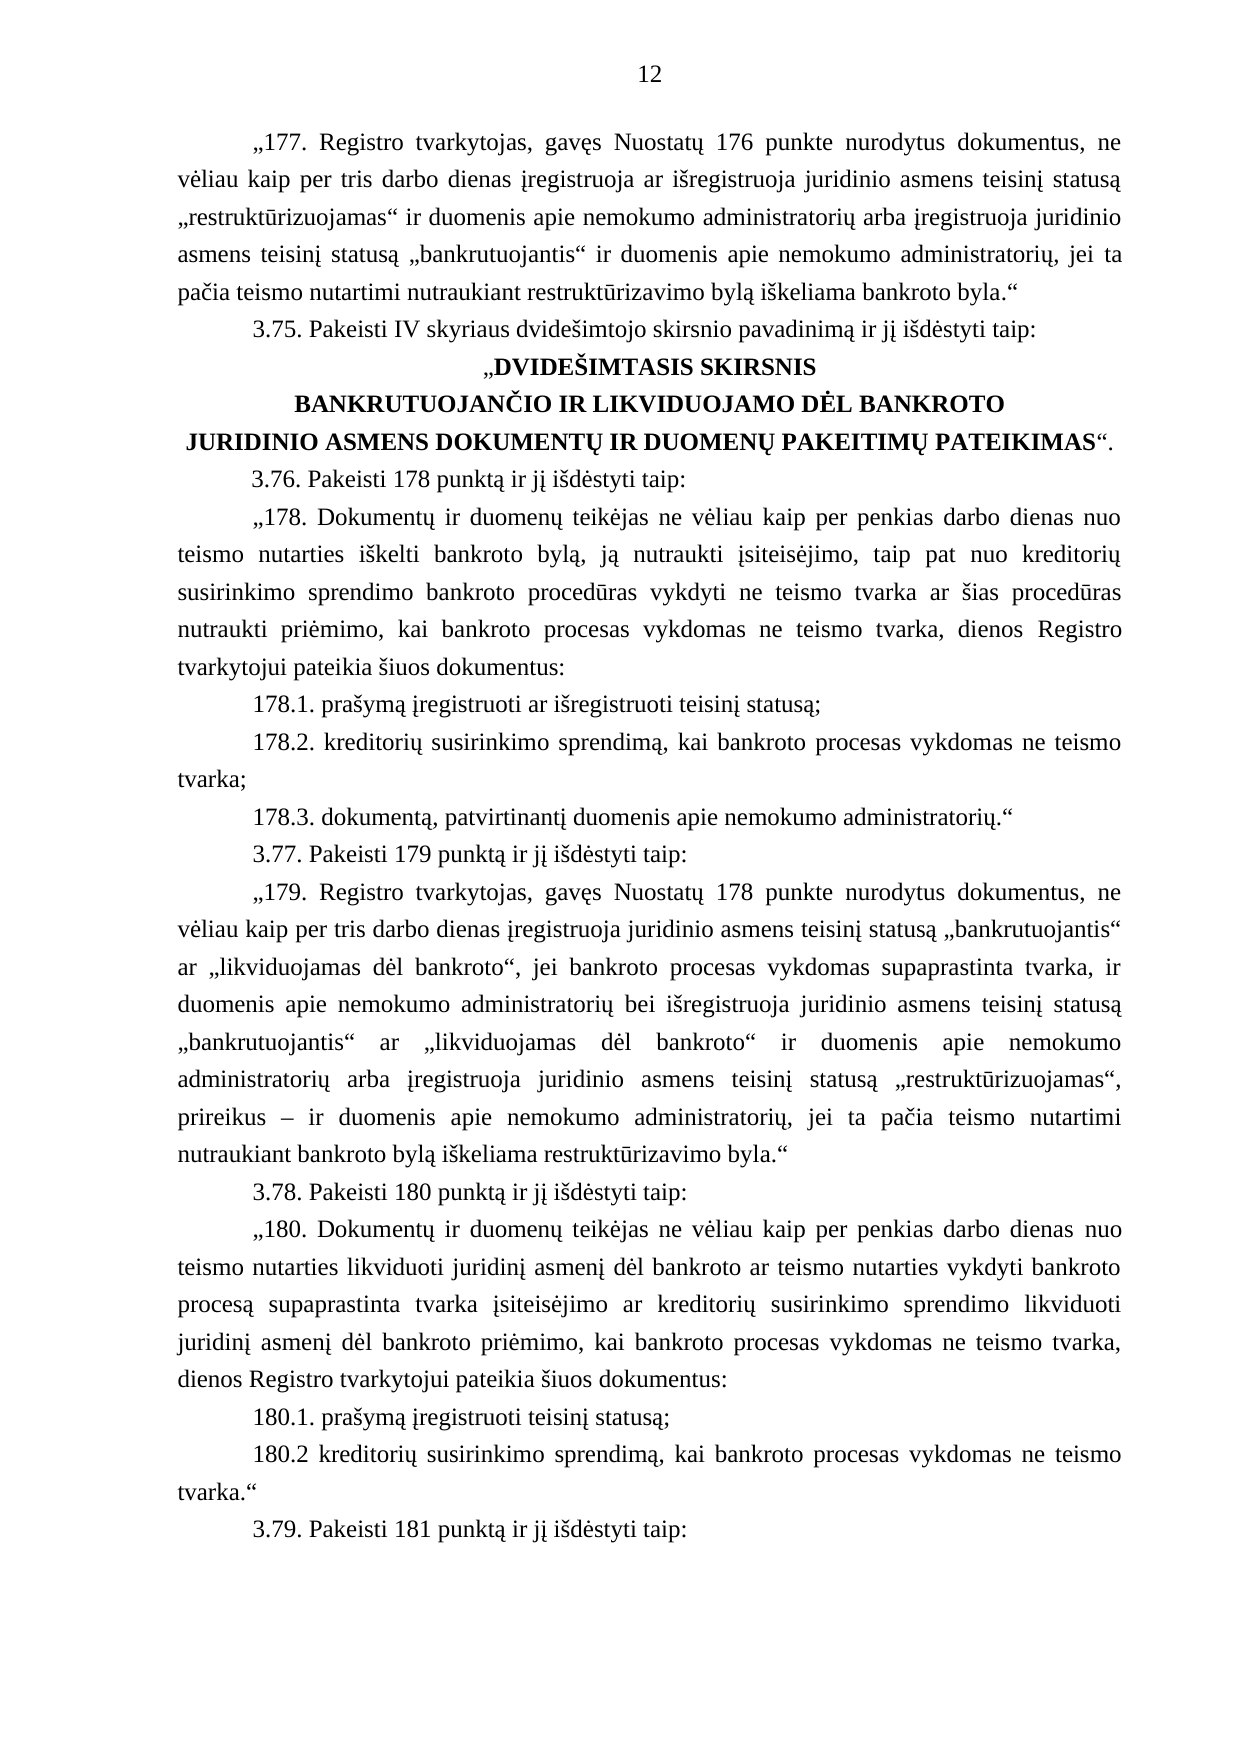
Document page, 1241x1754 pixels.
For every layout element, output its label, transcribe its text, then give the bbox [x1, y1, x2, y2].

text „DVIDEŠIMTASIS SKIRSNIS [177, 343, 1122, 381]
text 3.76. Pakeisti 178 punktą ir jį išdėstyti taip: [177, 456, 1122, 493]
text „180. Dokumentų ir duomenų teikėjas ne vėliau kaip per penkias darbo dienas nuo teismo nutarties likviduoti juridinį asmenį dėl bankroto ar teismo nutarties vykdyti bankroto procesą supaprastinta tvarka įsiteisėjimo ar kreditorių susirinkimo sprendimo likviduoti juridinį asmenį dėl bankroto priėmimo, kai bankroto procesas vykdomas ne teismo tvarka, dienos Registro tvarkytojui pateikia šiuos dokumentus: [177, 1206, 1122, 1393]
text 3.78. Pakeisti 180 punktą ir jį išdėstyti taip: [177, 1168, 1122, 1206]
text 180.1. prašymą įregistruoti teisinį statusą; [177, 1393, 1122, 1431]
text 178.1. prašymą įregistruoti ar išregistruoti teisinį statusą; [177, 681, 1122, 718]
text BANKRUTUOJANČIO IR LIKVIDUOJAMO DĖL BANKROTO [177, 381, 1122, 418]
text „178. Dokumentų ir duomenų teikėjas ne vėliau kaip per penkias darbo dienas nuo teismo nutarties iškelti bankroto bylą, ją nutraukti įsiteisėjimo, taip pat nuo kreditorių susirinkimo sprendimo bankroto procedūras vykdyti ne teismo tvarka ar šias procedūras nutraukti priėmimo, kai bankroto procesas vykdomas ne teismo tvarka, dienos Registro tvarkytojui pateikia šiuos dokumentus: [177, 493, 1122, 681]
text 3.75. Pakeisti IV skyriaus dvidešimtojo skirsnio pavadinimą ir jį išdėstyti taip: [177, 306, 1122, 343]
text „179. Registro tvarkytojas, gavęs Nuostatų 178 punkte nurodytus dokumentus, ne vėliau kaip per tris darbo dienas įregistruoja juridinio asmens teisinį statusą „bankrutuojantis“ ar „likviduojamas dėl bankroto“, jei bankroto procesas vykdomas supaprastinta tvarka, ir duomenis apie nemokumo administratorių bei išregistruoja juridinio asmens teisinį statusą „bankrutuojantis“ ar „likviduojamas dėl bankroto“ ir duomenis apie nemokumo administratorių arba įregistruoja juridinio asmens teisinį statusą „restruktūrizuojamas“, prireikus – ir duomenis apie nemokumo administratorių, jei ta pačia teismo nutartimi nutraukiant bankroto bylą iškeliama restruktūrizavimo byla.“ [177, 868, 1122, 1168]
text 3.79. Pakeisti 181 punktą ir jį išdėstyti taip: [177, 1506, 1122, 1543]
text 178.2. kreditorių susirinkimo sprendimą, kai bankroto procesas vykdomas ne teismo tvarka; [177, 718, 1122, 793]
text „177. Registro tvarkytojas, gavęs Nuostatų 176 punkte nurodytus dokumentus, ne vėliau kaip per tris darbo dienas įregistruoja ar išregistruoja juridinio asmens teisinį statusą „restruktūrizuojamas“ ir duomenis apie nemokumo administratorių arba įregistruoja juridinio asmens teisinį statusą „bankrutuojantis“ ir duomenis apie nemokumo administratorių, jei ta pačia teismo nutartimi nutraukiant restruktūrizavimo bylą iškeliama bankroto byla.“ [177, 118, 1122, 306]
text 3.77. Pakeisti 179 punktą ir jį išdėstyti taip: [177, 831, 1122, 868]
text JURIDINIO ASMENS DOKUMENTŲ IR DUOMENŲ PAKEITIMŲ PATEIKIMAS“. [177, 418, 1122, 456]
text 180.2 kreditorių susirinkimo sprendimą, kai bankroto procesas vykdomas ne teismo tvarka.“ [177, 1431, 1122, 1506]
text 178.3. dokumentą, patvirtinantį duomenis apie nemokumo administratorių.“ [177, 793, 1122, 831]
